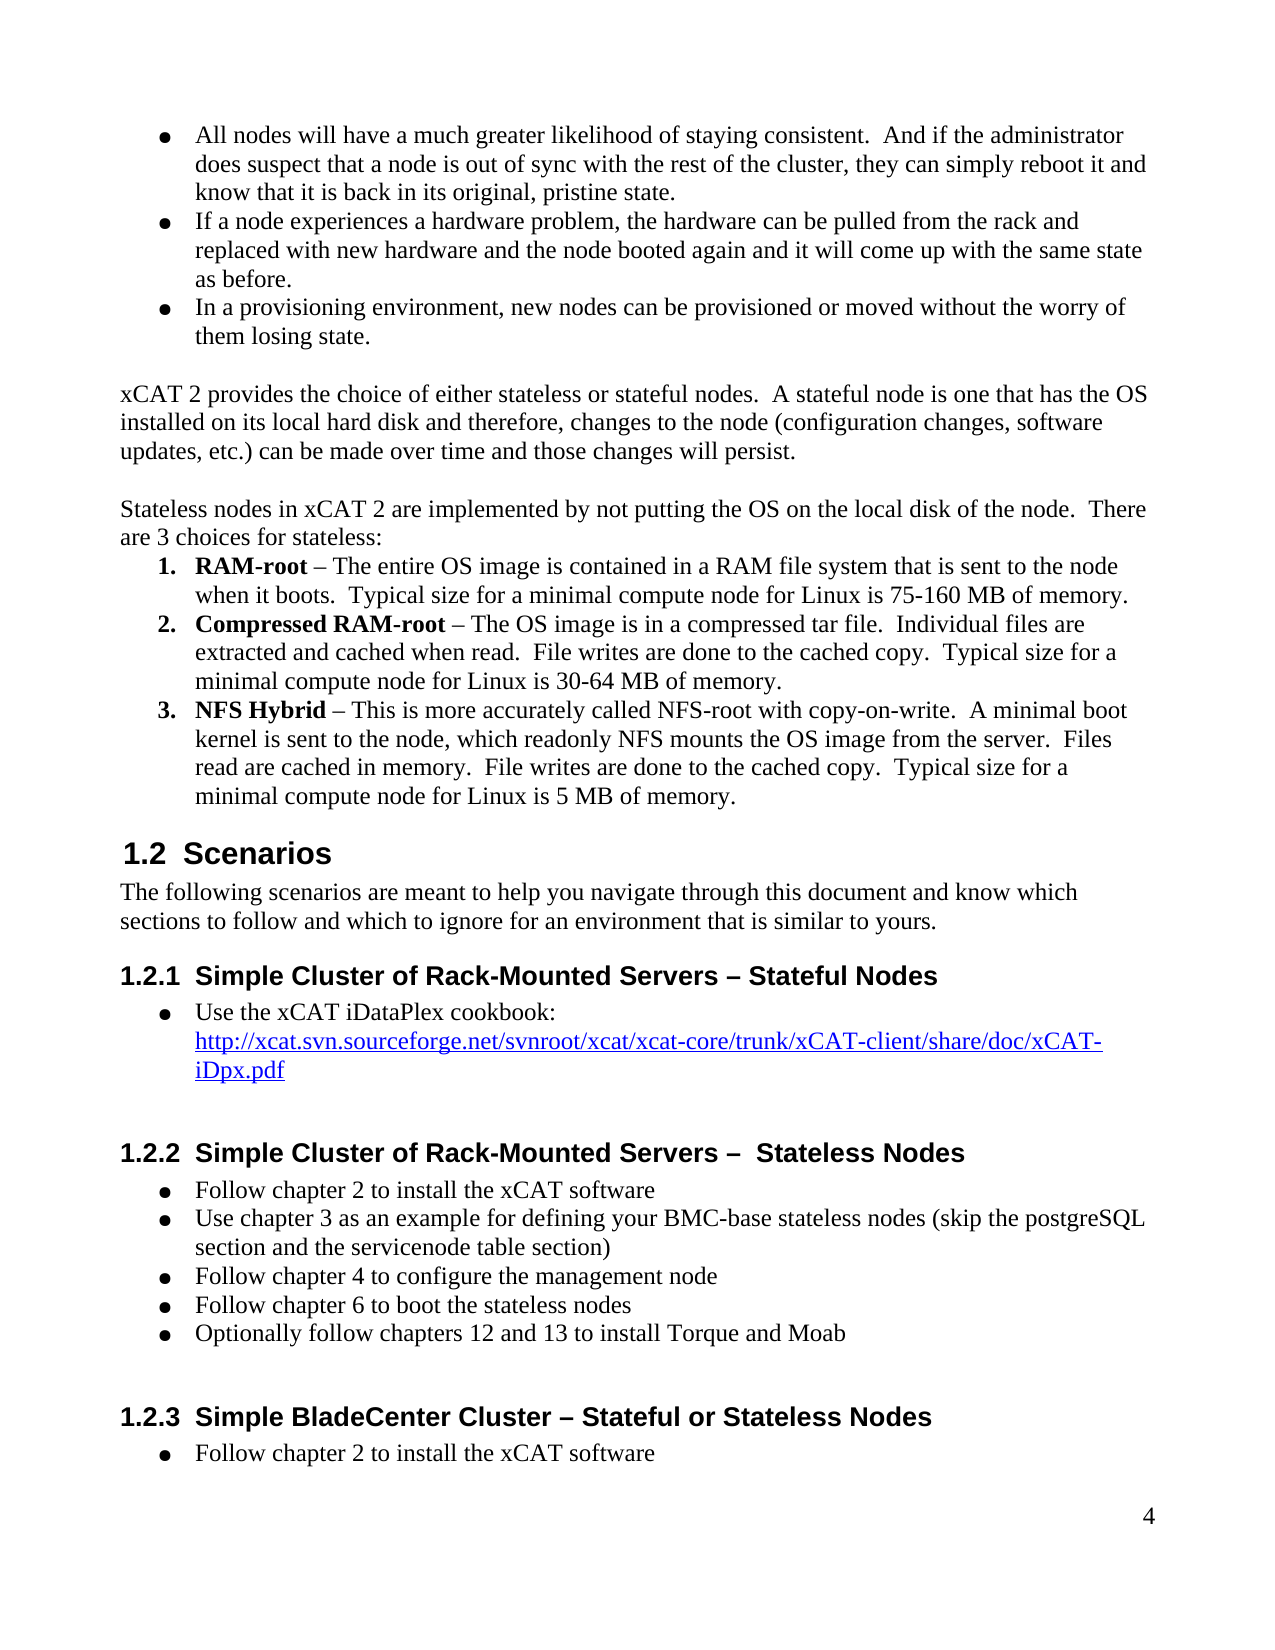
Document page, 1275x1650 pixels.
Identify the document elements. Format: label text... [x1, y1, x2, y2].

subtitle Simple Cluster of Rack-Mounted Servers – Stateless Nodes [120, 1137, 1155, 1168]
list Follow chapter 4 to configure the management node [157, 1261, 1155, 1290]
list Optionally follow chapters 12 and 13 to install Torque and Moab [157, 1318, 1155, 1347]
subtitle Scenarios [123, 835, 1155, 871]
list NFS Hybrid – This is more accurately called NFS-root with copy-on-write. A minimal boot kernel is sent to the node, which readonly NFS mounts the OS image from the server. Files read are cached in memory. File writes are done to the cached copy. Typical size for a minimal compute node for Linux is 5 MB of memory. [157, 695, 1155, 810]
list Use chapter 3 as an example for defining your BMC-base stateless nodes (skip the postgreSQL section and the servicenode table section) [157, 1203, 1155, 1261]
list RAM-root – The entire OS image is contained in a RAM file system that is sent to the node when it boots. Typical size for a minimal compute node for Linux is 75-160 MB of memory. [157, 551, 1155, 609]
list Compressed RAM-root – The OS image is in a compressed tar file. Individual files are extracted and cached when read. File writes are done to the cached copy. Typical size for a minimal compute node for Linux is 30-64 MB of memory. [157, 609, 1155, 695]
subtitle Simple BladeCenter Cluster – Stateful or Stateless Nodes [120, 1401, 1155, 1432]
list Follow chapter 2 to install the xCAT software [157, 1175, 1155, 1203]
list If a node experiences a hardware problem, the hardware can be pulled from the rack and replaced with new hardware and the node booted again and it will come up with the same state as before. [157, 206, 1155, 292]
list Use the xCAT iDataPlex cookbook: http://xcat.svn.sourceforge.net/svnroot/xcat/xcat-core/trunk/xCAT-client/share/doc/xCAT-iDpx.pdf [157, 997, 1155, 1083]
list Follow chapter 2 to install the xCAT software [157, 1438, 1155, 1467]
subtitle Simple Cluster of Rack-Mounted Servers – Stateful Nodes [120, 960, 1155, 991]
list All nodes will have a much greater likelihood of staying consistent. And if the administrator does suspect that a node is out of sync with the rest of the cluster, they can simply reboot it and know that it is back in its original, pristine state. [157, 120, 1155, 206]
list Follow chapter 6 to boot the stateless nodes [157, 1290, 1155, 1318]
text The following scenarios are meant to help you navigate through this document and know which sections to follow and which to ignore for an environment that is similar to yours. [120, 877, 1155, 935]
text xCAT 2 provides the choice of either stateless or stateful nodes. A stateful node is one that has the OS installed on its local hard disk and therefore, changes to the node (configuration changes, software updates, etc.) can be made over time and those changes will persist. [120, 379, 1155, 465]
list In a provisioning environment, new nodes can be provisioned or moved without the worry of them losing state. [157, 292, 1155, 350]
text Stateless nodes in xCAT 2 are implemented by not putting the OS on the local disk of the node. There are 3 choices for stateless: [120, 494, 1155, 551]
